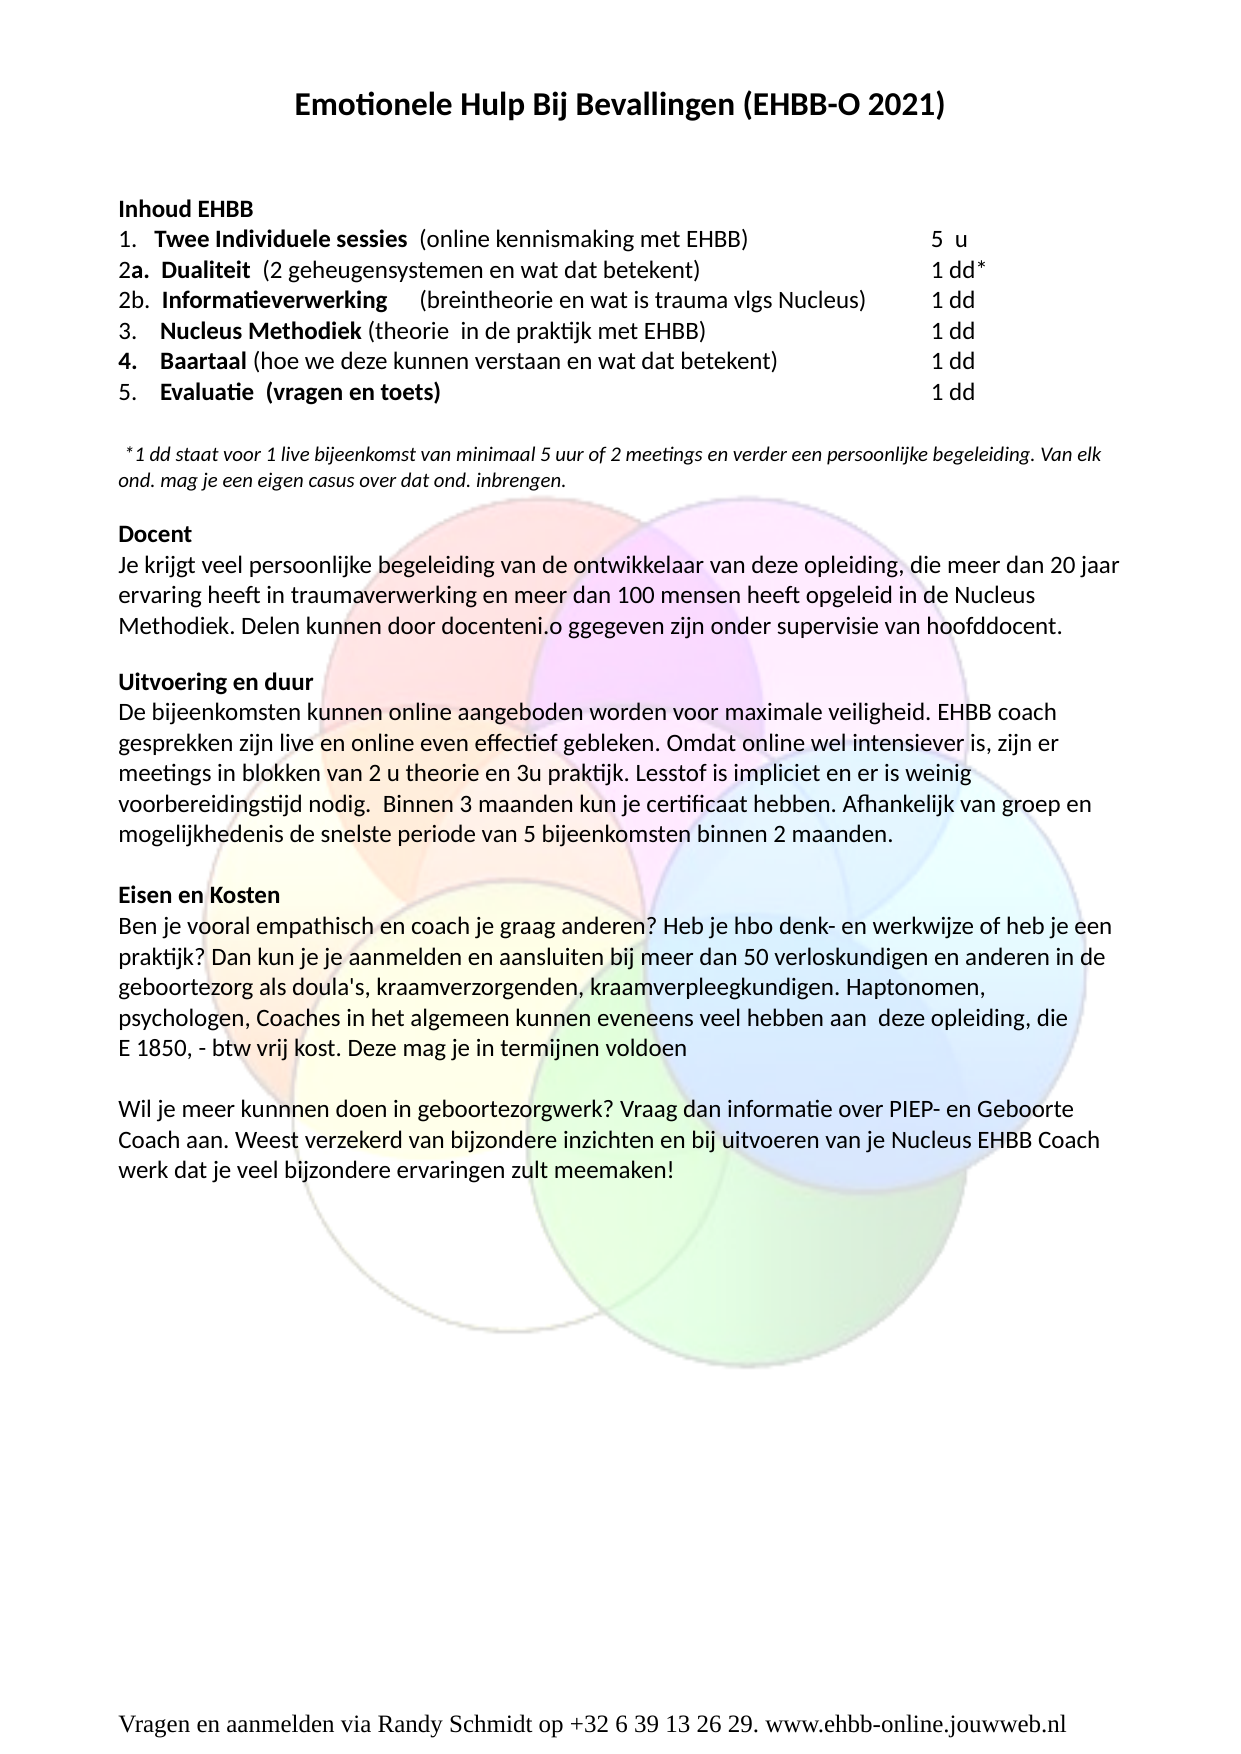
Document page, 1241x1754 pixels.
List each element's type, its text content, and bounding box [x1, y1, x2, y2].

text De bijeenkomsten kunnen online aangeboden worden voor maximale veiligheid. EHBB coach gesprekken zijn live en online even effectief gebleken. Omdat online wel intensiever is, zijn er meetings in blokken van 2 u theorie en 3u praktijk. Lesstof is impliciet en er is weinig voorbereidingstijd nodig. Binnen 3 maanden kun je certificaat hebben. Afhankelijk van groep en mogelijkhedenis de snelste periode van 5 bijeenkomsten binnen 2 maanden. [118, 696, 178, 849]
text 3. Nucleus Methodiek (theorie in de praktijk met EHBB) 1 dd [118, 315, 1122, 346]
text 5. Evaluatie (vragen en toets) 1 dd [118, 376, 1122, 407]
text Wil je meer kunnnen doen in geboortezorgwerk? Vraag dan informatie over PIEP- en Geboorte Coach aan. Weest verzekerd van bijzondere inzichten en bij uitvoeren van je Nucleus EHBB Coach werk dat je veel bijzondere ervaringen zult meemaken! [118, 1093, 178, 1185]
text 1. Twee Individuele sessies (online kennismaking met EHBB) 5 u [118, 223, 1122, 254]
text *1 dd staat voor 1 live bijeenkomst van minimaal 5 uur of 2 meetings en verder een persoonlijke begeleiding. Van elk ond. mag je een eigen casus over dat ond. inbrengen. [118, 437, 1122, 493]
text 4. Baartaal (hoe we deze kunnen verstaan en wat dat betekent) 1 dd [118, 346, 1122, 376]
text Je krijgt veel persoonlijke begeleiding van de ontwikkelaar van deze opleiding, die meer dan 20 jaar ervaring heeft in traumaverwerking en meer dan 100 mensen heeft opgeleid in de Nucleus Methodiek. Delen kunnen door docenteni.o ggegeven zijn onder supervisie van hoofddocent. [118, 549, 178, 641]
text 2a. Dualiteit (2 geheugensystemen en wat dat betekent) 1 dd* [118, 254, 1122, 284]
text Docent [118, 518, 178, 549]
text 2b. Informatieverwerking (breintheorie en wat is trauma vlgs Nucleus) 1 dd [118, 284, 1122, 315]
text Uitvoering en duur [1107, 666, 1122, 696]
text Eisen en Kosten Ben je vooral empathisch en coach je graag anderen? Heb je hbo denk- en werkwijze of heb je een praktijk? Dan kun je je aanmelden en aansluiten bij meer dan 50 verloskundigen en anderen in de geboortezorg als doula's, kraamverzorgenden, kraamverpleegkundigen. Haptonomen, psychologen, Coaches in het algemeen kunnen eveneens veel hebben aan deze opleiding, die [118, 879, 178, 1032]
text Docent [1107, 518, 1122, 549]
text Uitvoering en duur [118, 666, 178, 696]
text Inhoud EHBB [118, 193, 1122, 223]
text E 1850, - btw vrij kost. Deze mag je in termijnen voldoen [118, 1032, 178, 1063]
